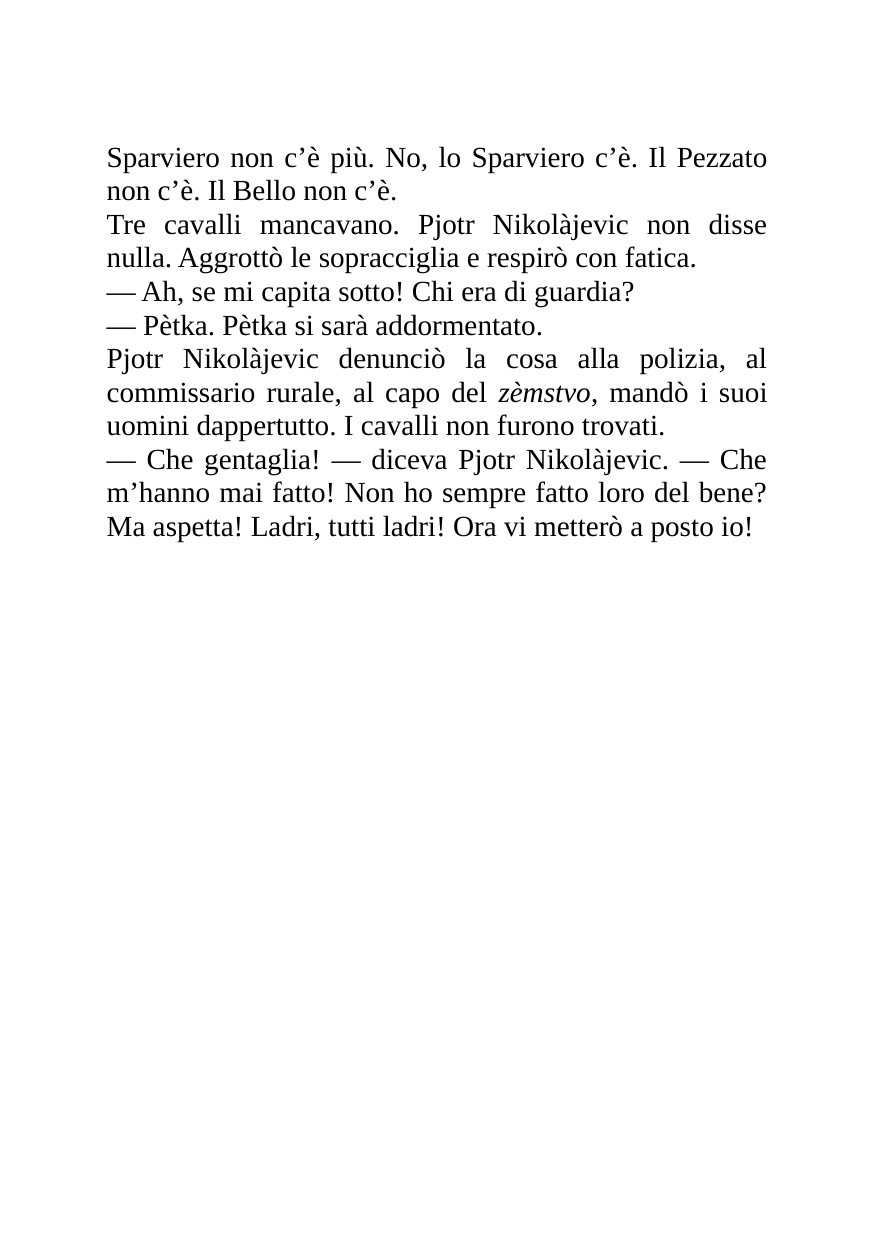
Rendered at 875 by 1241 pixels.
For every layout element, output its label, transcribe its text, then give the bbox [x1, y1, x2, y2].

text — Che gentaglia! — diceva Pjotr Nikolàjevic. — Che m’hanno mai fatto! Non ho sempre fatto loro del bene? Ma aspetta! Ladri, tutti ladri! Ora vi metterò a posto io! [106, 442, 768, 542]
text Tre cavalli mancavano. Pjotr Nikolàjevic non disse nulla. Aggrottò le sopracciglia e respirò con fatica. [106, 207, 768, 274]
text — Ah, se mi capita sotto! Chi era di guardia? [106, 274, 768, 308]
text Sparviero non c’è più. No, lo Sparviero c’è. Il Pezzato non c’è. Il Bello non c’è. [106, 140, 768, 207]
text — Pètka. Pètka si sarà addormentato. [106, 308, 768, 341]
text Pjotr Nikolàjevic denunciò la cosa alla polizia, al commissario rurale, al capo del zèmstvo, mandò i suoi uomini dappertutto. I cavalli non furono trovati. [106, 341, 768, 442]
